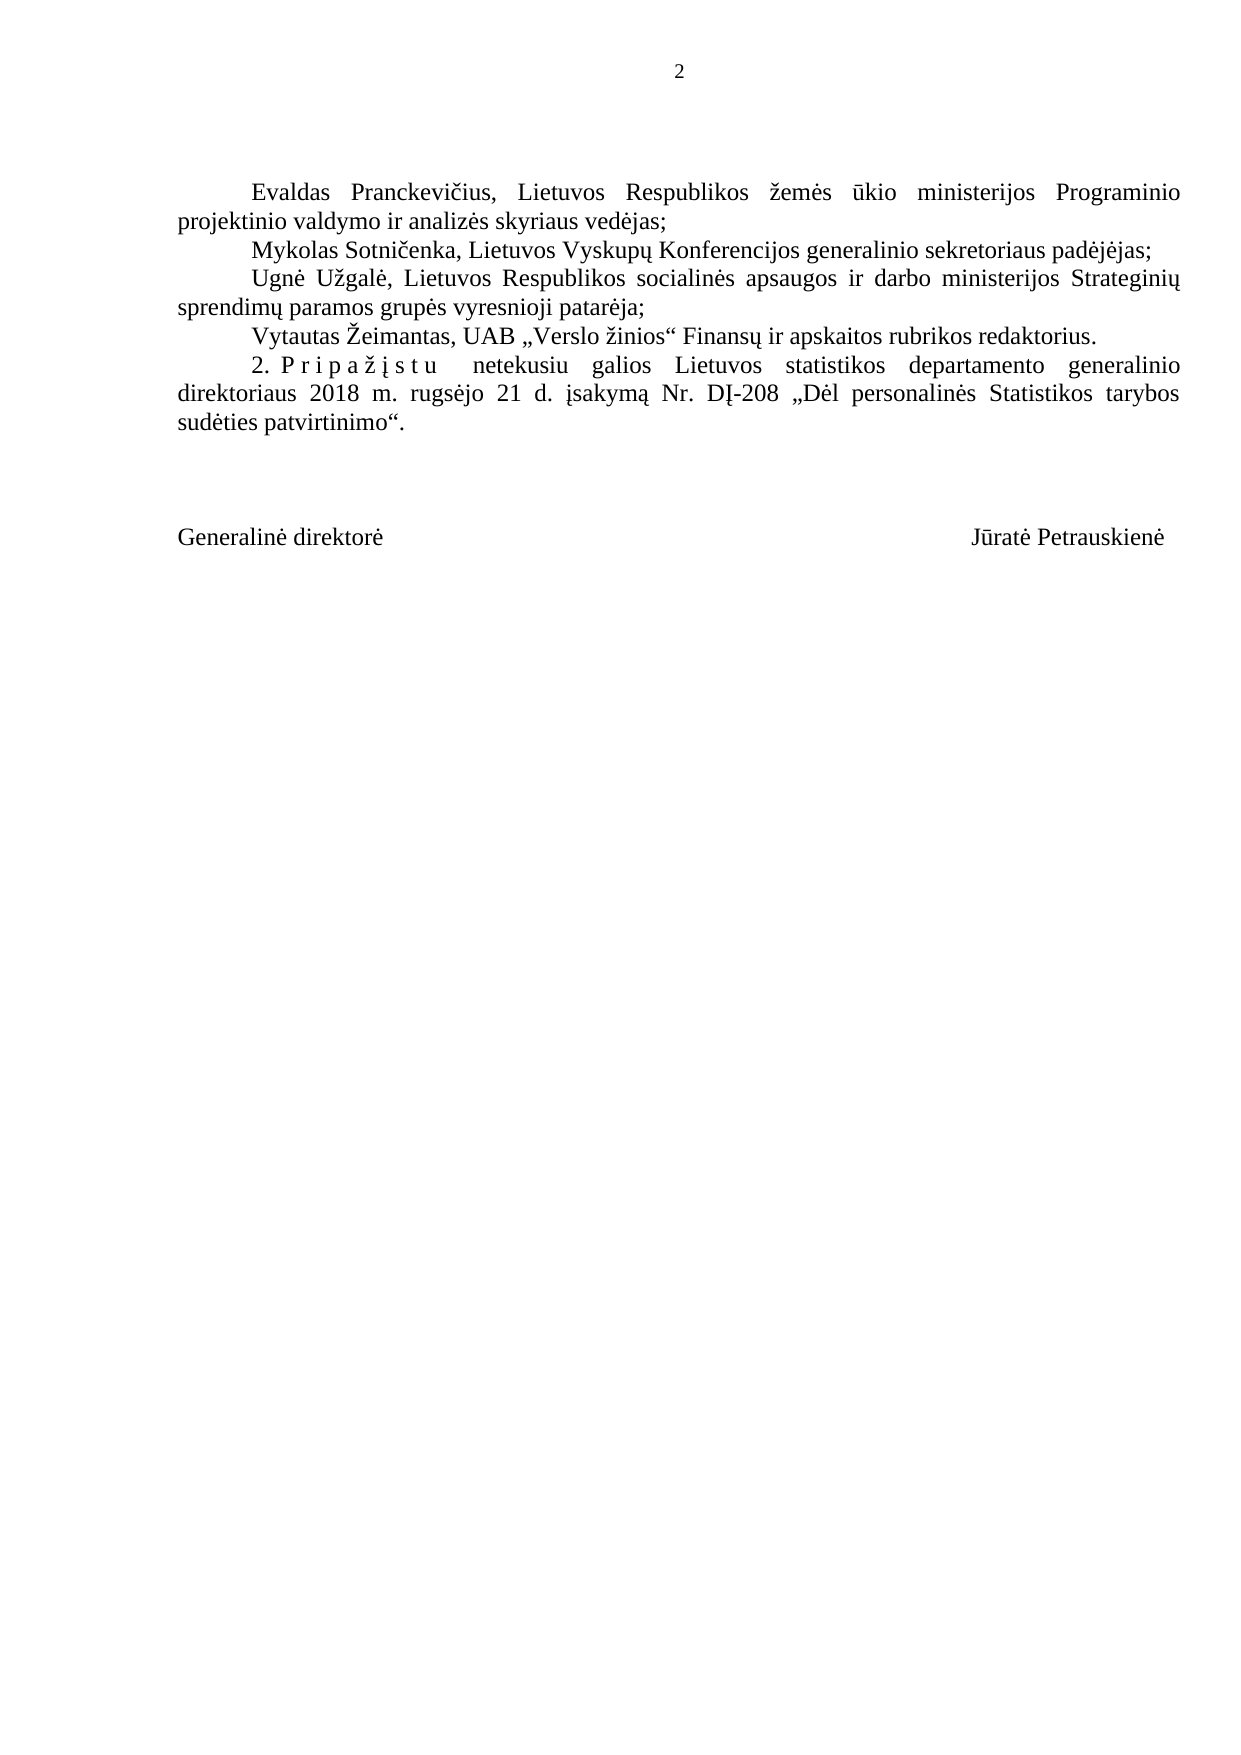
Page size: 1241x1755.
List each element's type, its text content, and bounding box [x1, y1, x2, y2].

text Mykolas Sotničenka, Lietuvos Vyskupų Konferencijos generalinio sekretoriaus padėjėjas; [177, 235, 1181, 263]
text Generalinė direktorė Jūratė Petrauskienė [177, 522, 1181, 551]
text Ugnė Užgalė, Lietuvos Respublikos socialinės apsaugos ir darbo ministerijos Strateginių sprendimų paramos grupės vyresnioji patarėja; [177, 263, 1181, 321]
text 2. Pripažįstu netekusiu galios Lietuvos statistikos departamento generalinio direktoriaus 2018 m. rugsėjo 21 d. įsakymą Nr. DĮ-208 „Dėl personalinės Statistikos tarybos sudėties patvirtinimo“. [177, 350, 1181, 436]
text Evaldas Pranckevičius, Lietuvos Respublikos žemės ūkio ministerijos Programinio projektinio valdymo ir analizės skyriaus vedėjas; [177, 177, 1181, 235]
text Vytautas Žeimantas, UAB „Verslo žinios“ Finansų ir apskaitos rubrikos redaktorius. [177, 321, 1181, 350]
